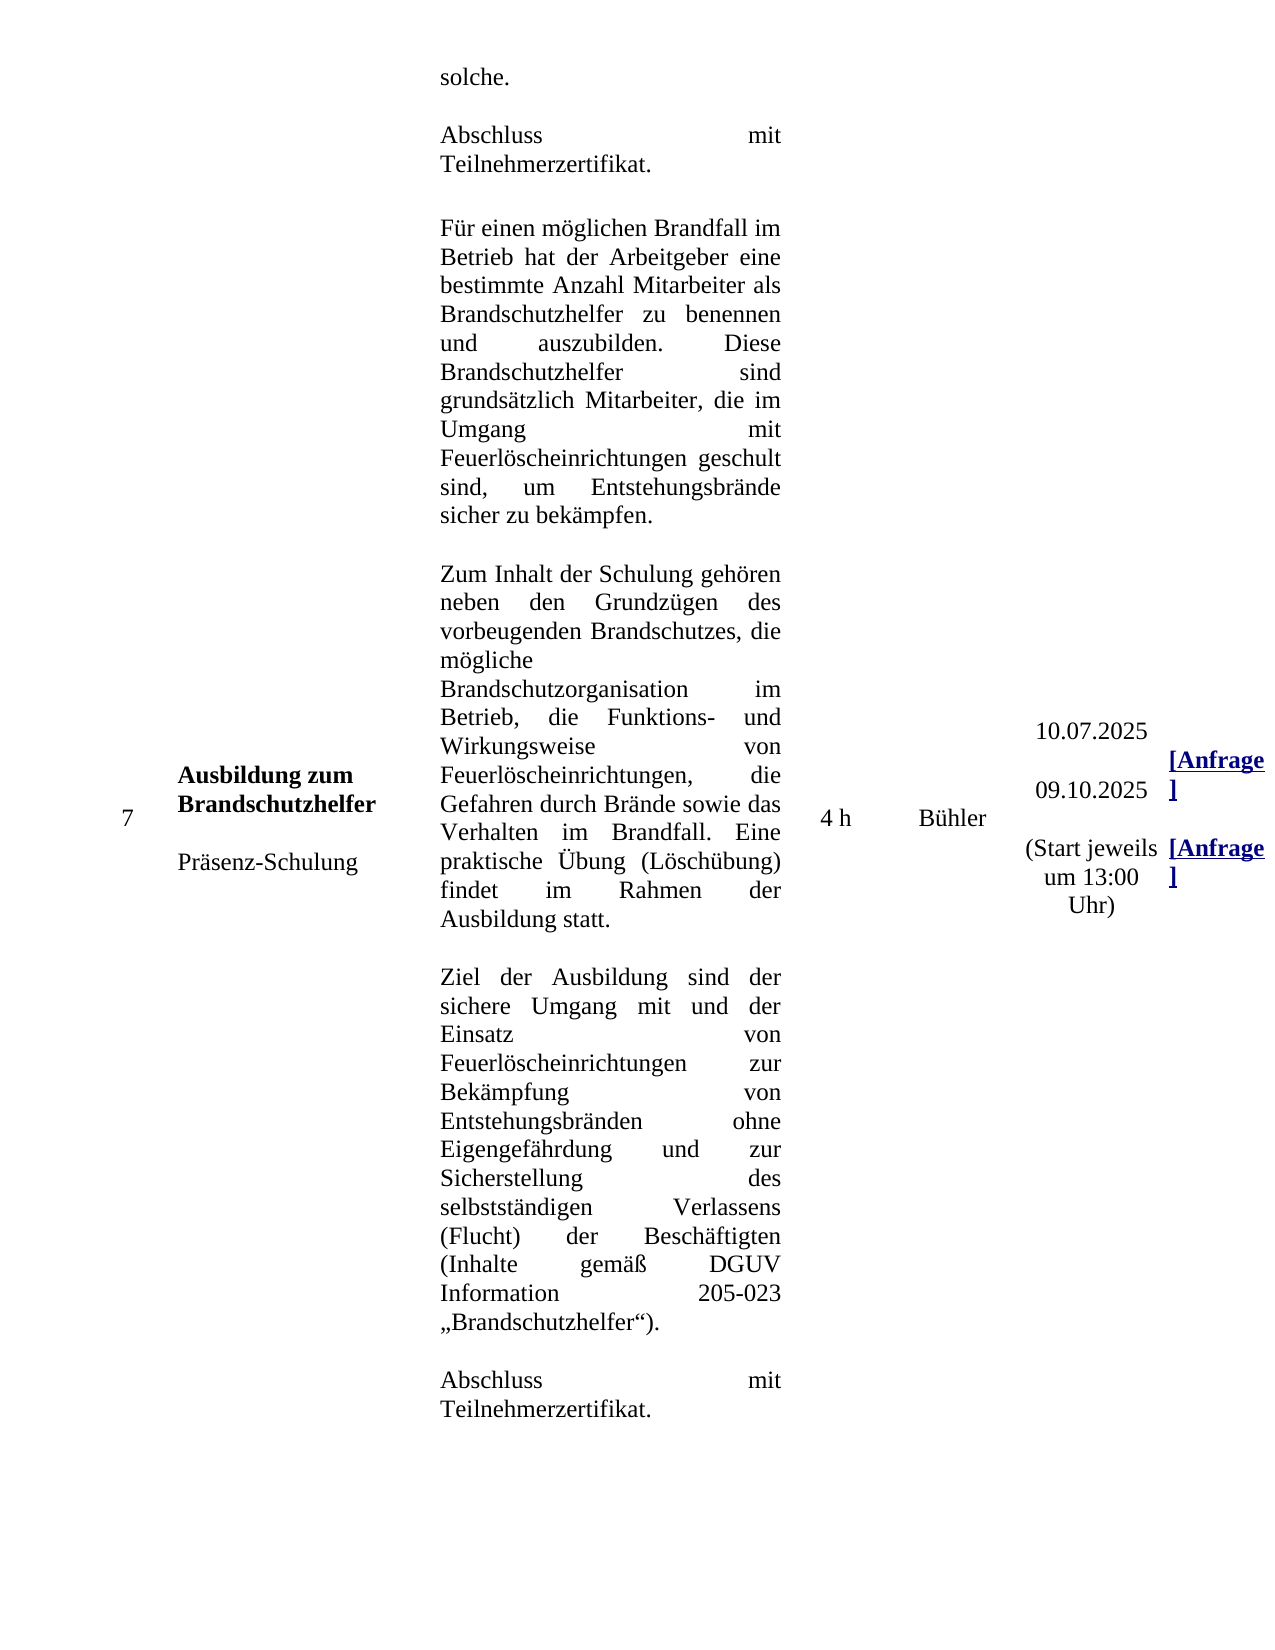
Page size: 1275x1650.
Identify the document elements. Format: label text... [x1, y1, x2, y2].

table_cell solche. Abschluss mit Teilnehmerzertifikat. [437, 59, 784, 210]
table_cell [175, 59, 437, 210]
table_cell [784, 59, 887, 210]
table_cell Bühler [887, 210, 1017, 1455]
table_cell Ausbildung zum Brandschutzhelfer Präsenz-Schulung [175, 210, 437, 1455]
table_cell [Anfrage] [Anfrage] [1166, 210, 1272, 1455]
table_cell 10.07.2025 09.10.2025 (Start jeweils um 13:00 Uhr) [1017, 210, 1166, 1455]
table_cell 7 [118, 210, 174, 1455]
table_cell Für einen möglichen Brandfall im Betrieb hat der Arbeitgeber eine bestimmte Anzahl Mitarbeiter als Brandschutzhelfer zu benennen und auszubilden. Diese Brandschutzhelfer sind grundsätzlich Mitarbeiter, die im Umgang mit Feuerlöscheinrichtungen geschult sind, um Entstehungsbrände sicher zu bekämpfen. Zum Inhalt der Schulung gehören neben den Grundzügen des vorbeugenden Brandschutzes, die mögliche Brandschutzorganisation im Betrieb, die Funktions- und Wirkungsweise von Feuerlöscheinrichtungen, die Gefahren durch Brände sowie das Verhalten im Brandfall. Eine praktische Übung (Löschübung) findet im Rahmen der Ausbildung statt. Ziel der Ausbildung sind der sichere Umgang mit und der Einsatz von Feuerlöscheinrichtungen zur Bekämpfung von Entstehungsbränden ohne Eigengefährdung und zur Sicherstellung des selbstständigen Verlassens (Flucht) der Beschäftigten (Inhalte gemäß DGUV Information 205-023 „Brandschutzhelfer“). Abschluss mit Teilnehmerzertifikat. [437, 210, 784, 1455]
table_cell [1017, 59, 1166, 210]
table_cell 4 h [784, 210, 887, 1455]
table_cell [887, 59, 1017, 210]
table_cell [118, 59, 174, 210]
table_cell [1166, 59, 1272, 210]
